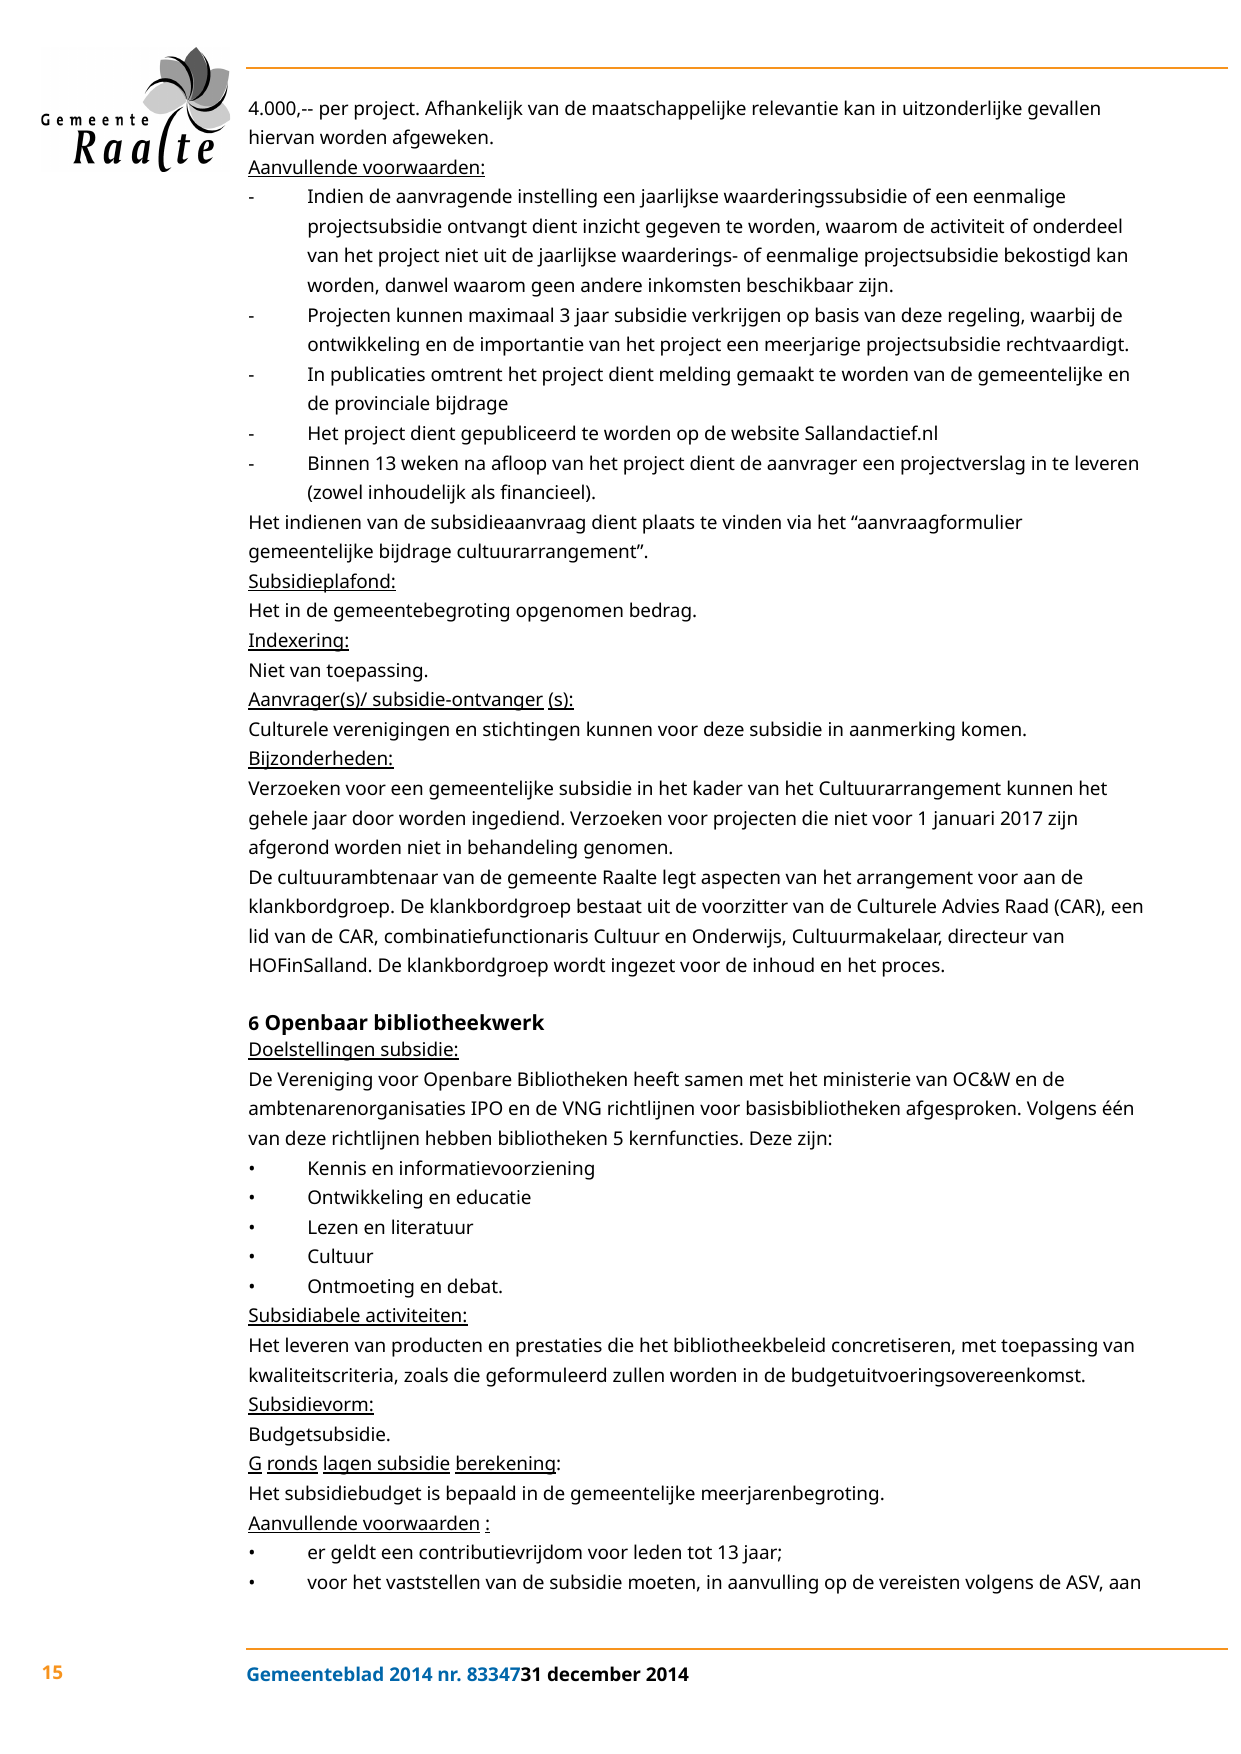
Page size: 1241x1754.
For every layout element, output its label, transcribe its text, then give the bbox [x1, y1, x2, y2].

list Cultuur [248, 1243, 1152, 1269]
list er geldt een contributievrijdom voor leden tot 13 jaar; [248, 1539, 1152, 1565]
text Aanvullende voorwaarden : [248, 1510, 1152, 1536]
picture [41, 47, 231, 172]
text De cultuurambtenaar van de gemeente Raalte legt aspecten van het arrangement voor aan de klankbordgroep. De klankbordgroep bestaat uit de voorzitter van de Culturele Advies Raad (CAR), een lid van de CAR, combinatiefunctionaris Cultuur en Onderwijs, Cultuurmakelaar, directeur van HOFinSalland. De klankbordgroep wordt ingezet voor de inhoud en het proces. [248, 864, 1152, 978]
text Het leveren van producten en prestaties die het bibliotheekbeleid concretiseren, met toepassing van kwaliteitscriteria, zoals die geformuleerd zullen worden in de budgetuitvoeringsovereenkomst. [248, 1332, 1152, 1388]
list Ontmoeting en debat. [248, 1273, 1152, 1299]
text Doelstellingen subsidie: [248, 1036, 1152, 1062]
list Indien de aanvragende instelling een jaarlijkse waarderingssubsidie of een eenmalige projectsubsidie ontvangt dient inzicht gegeven te worden, waarom de activiteit of onderdeel van het project niet uit de jaarlijkse waarderings- of eenmalige projectsubsidie bekostigd kan worden, danwel waarom geen andere inkomsten beschikbaar zijn. [248, 183, 1152, 298]
list In publicaties omtrent het project dient melding gemaakt te worden van de gemeentelijke en de provinciale bijdrage [248, 361, 1152, 416]
text Indexering: [248, 627, 1152, 653]
list Ontwikkeling en educatie [248, 1184, 1152, 1210]
text Subsidieplafond: [248, 568, 1152, 594]
list Binnen 13 weken na afloop van het project dient de aanvrager een projectverslag in te leveren (zowel inhoudelijk als financieel). [248, 450, 1152, 505]
text Niet van toepassing. [248, 657, 1152, 683]
text Subsidievorm: [248, 1391, 1152, 1417]
text Bijzonderheden: [248, 746, 1152, 771]
list voor het vaststellen van de subsidie moeten, in aanvulling op de vereisten volgens de ASV, aan [248, 1569, 1152, 1595]
text Verzoeken voor een gemeentelijke subsidie in het kader van het Cultuurarrangement kunnen het gehele jaar door worden ingediend. Verzoeken voor projecten die niet voor 1 januari 2017 zijn afgerond worden niet in behandeling genomen. [248, 775, 1152, 860]
text De Vereniging voor Openbare Bibliotheken heeft samen met het ministerie van OC&W en de ambtenarenorganisaties IPO en de VNG richtlijnen voor basisbibliotheken afgesproken. Volgens één van deze richtlijnen hebben bibliotheken 5 kernfuncties. Deze zijn: [248, 1066, 1152, 1151]
list Kennis en informatievoorziening [248, 1155, 1152, 1181]
text Subsidiabele activiteiten: [248, 1303, 1152, 1328]
list Projecten kunnen maximaal 3 jaar subsidie verkrijgen op basis van deze regeling, waarbij de ontwikkeling en de importantie van het project een meerjarige projectsubsidie rechtvaardigt. [248, 302, 1152, 357]
text Het in de gemeentebegroting opgenomen bedrag. [248, 598, 1152, 623]
text 4.000,-- per project. Afhankelijk van de maatschappelijke relevantie kan in uitzonderlijke gevallen hiervan worden afgeweken. [248, 95, 1152, 150]
text Het indienen van de subsidieaanvraag dient plaats te vinden via het “aanvraagformulier gemeentelijke bijdrage cultuurarrangement”. [248, 509, 1152, 564]
text Culturele verenigingen en stichtingen kunnen voor deze subsidie in aanmerking komen. [248, 716, 1152, 742]
list Lezen en literatuur [248, 1214, 1152, 1240]
text 6 Openbaar bibliotheekwerk [248, 1008, 1152, 1036]
text Aanvrager(s)/ subsidie-ontvanger (s): [248, 686, 1152, 712]
text Budgetsubsidie. [248, 1421, 1152, 1447]
text Het subsidiebudget is bepaald in de gemeentelijke meerjarenbegroting. [248, 1480, 1152, 1506]
text Aanvullende voorwaarden: [248, 154, 1152, 180]
text G ronds lagen subsidie berekening: [248, 1451, 1152, 1476]
list Het project dient gepubliceerd te worden op de website Sallandactief.nl [248, 420, 1152, 446]
